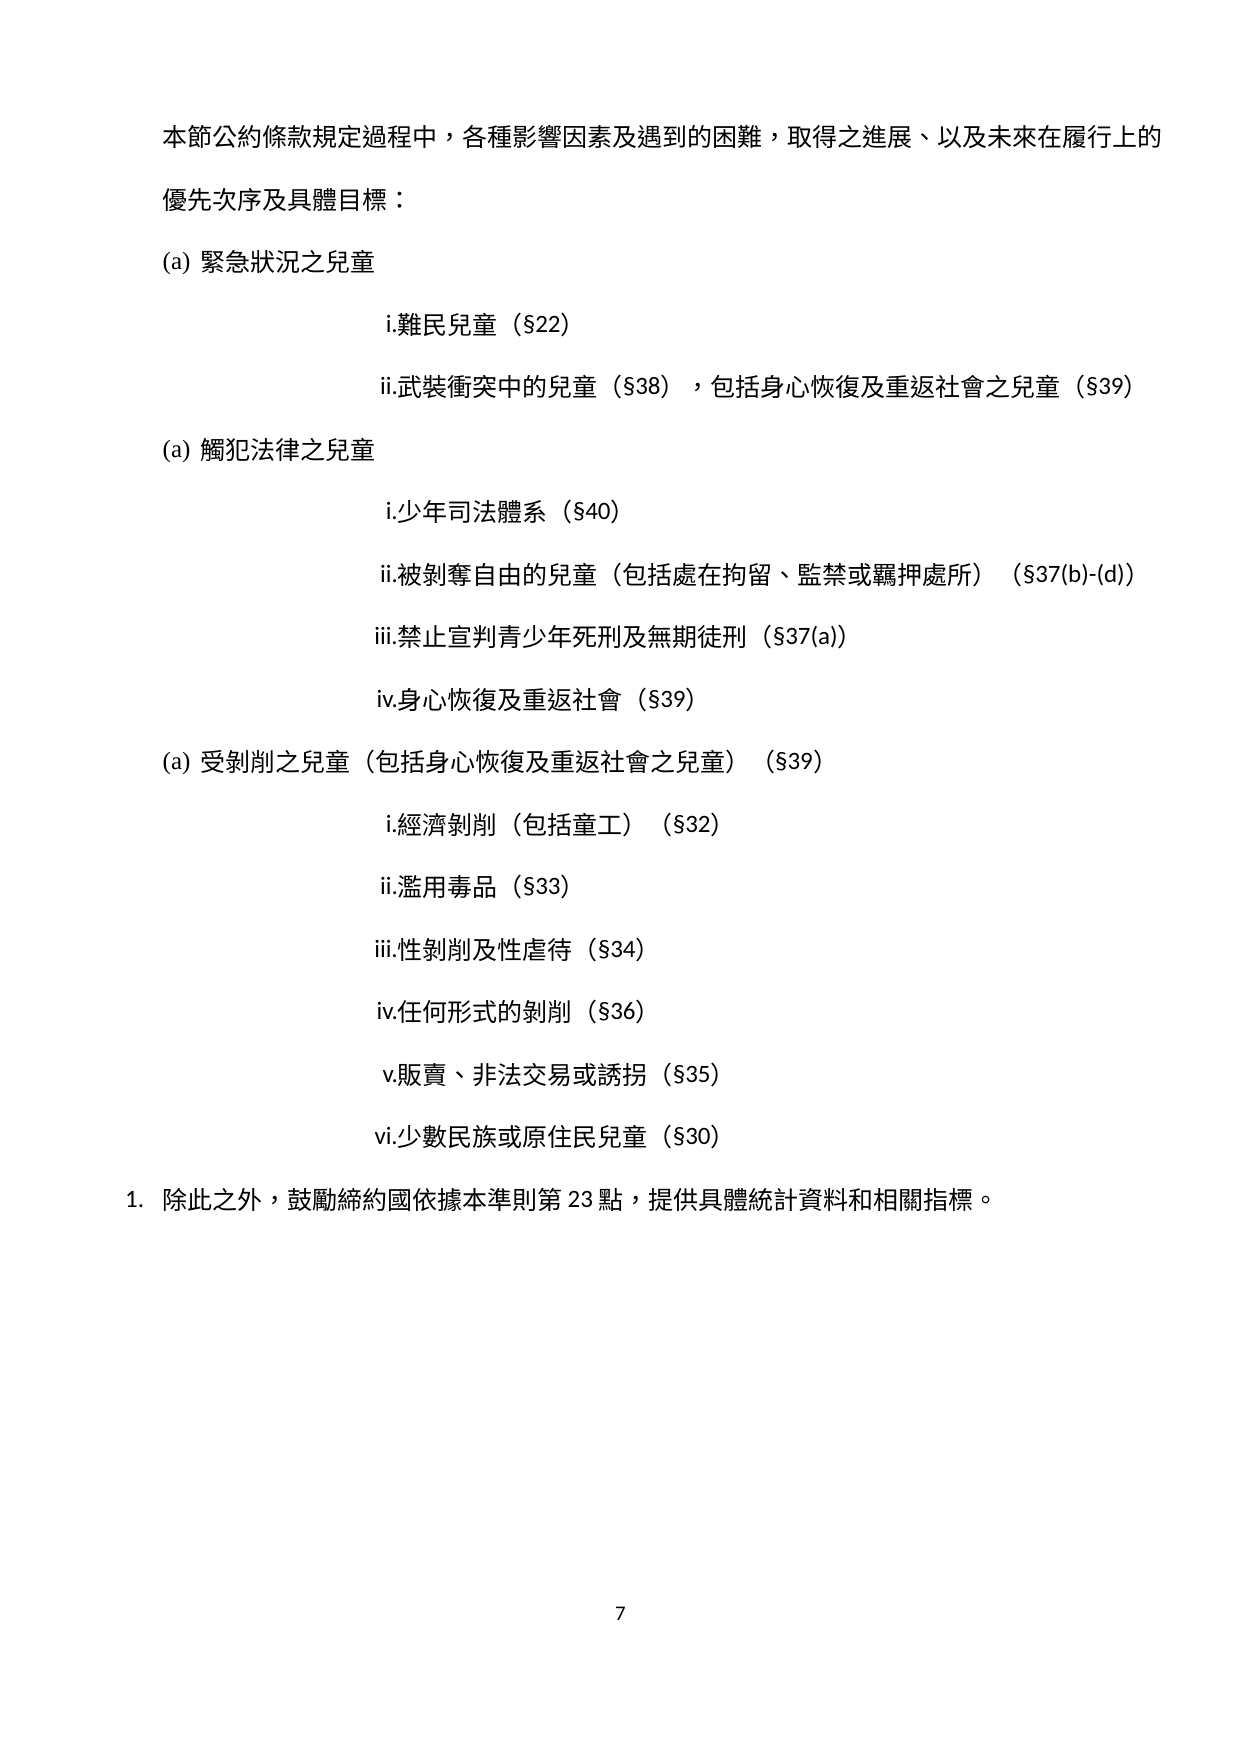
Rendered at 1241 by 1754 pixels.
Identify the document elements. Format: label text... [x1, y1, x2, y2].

list 難民兒童（§22） [348, 282, 1165, 344]
list 少年司法體系（§40） [348, 469, 1165, 532]
list 任何形式的剝削（§36） [348, 969, 1165, 1032]
list 濫用毒品（§33） [348, 844, 1165, 907]
list 身心恢復及重返社會（§39） [348, 657, 1165, 719]
list 被剝奪自由的兒童（包括處在拘留、監禁或羈押處所）（§37(b)-(d)） [348, 532, 1165, 594]
list 販賣、非法交易或誘拐（§35） [348, 1032, 1165, 1094]
list 武裝衝突中的兒童（§38），包括身心恢復及重返社會之兒童（§39） [348, 344, 1165, 407]
list 經濟剝削（包括童工）（§32） [348, 782, 1165, 844]
list 性剝削及性虐待（§34） [348, 907, 1165, 969]
list 本節公約條款規定過程中，各種影響因素及遇到的困難，取得之進展、以及未來在履行上的優先次序及具體目標： [125, 94, 1165, 219]
list 禁止宣判青少年死刑及無期徒刑（§37(a)） [348, 594, 1165, 657]
list 除此之外，鼓勵締約國依據本準則第23點，提供具體統計資料和相關指標。 [125, 1157, 1165, 1219]
list 受剝削之兒童（包括身心恢復及重返社會之兒童）（§39） [162, 719, 1165, 782]
list 少數民族或原住民兒童（§30） [348, 1094, 1165, 1157]
list 觸犯法律之兒童 [162, 407, 1165, 469]
list 緊急狀況之兒童 [162, 219, 1165, 282]
